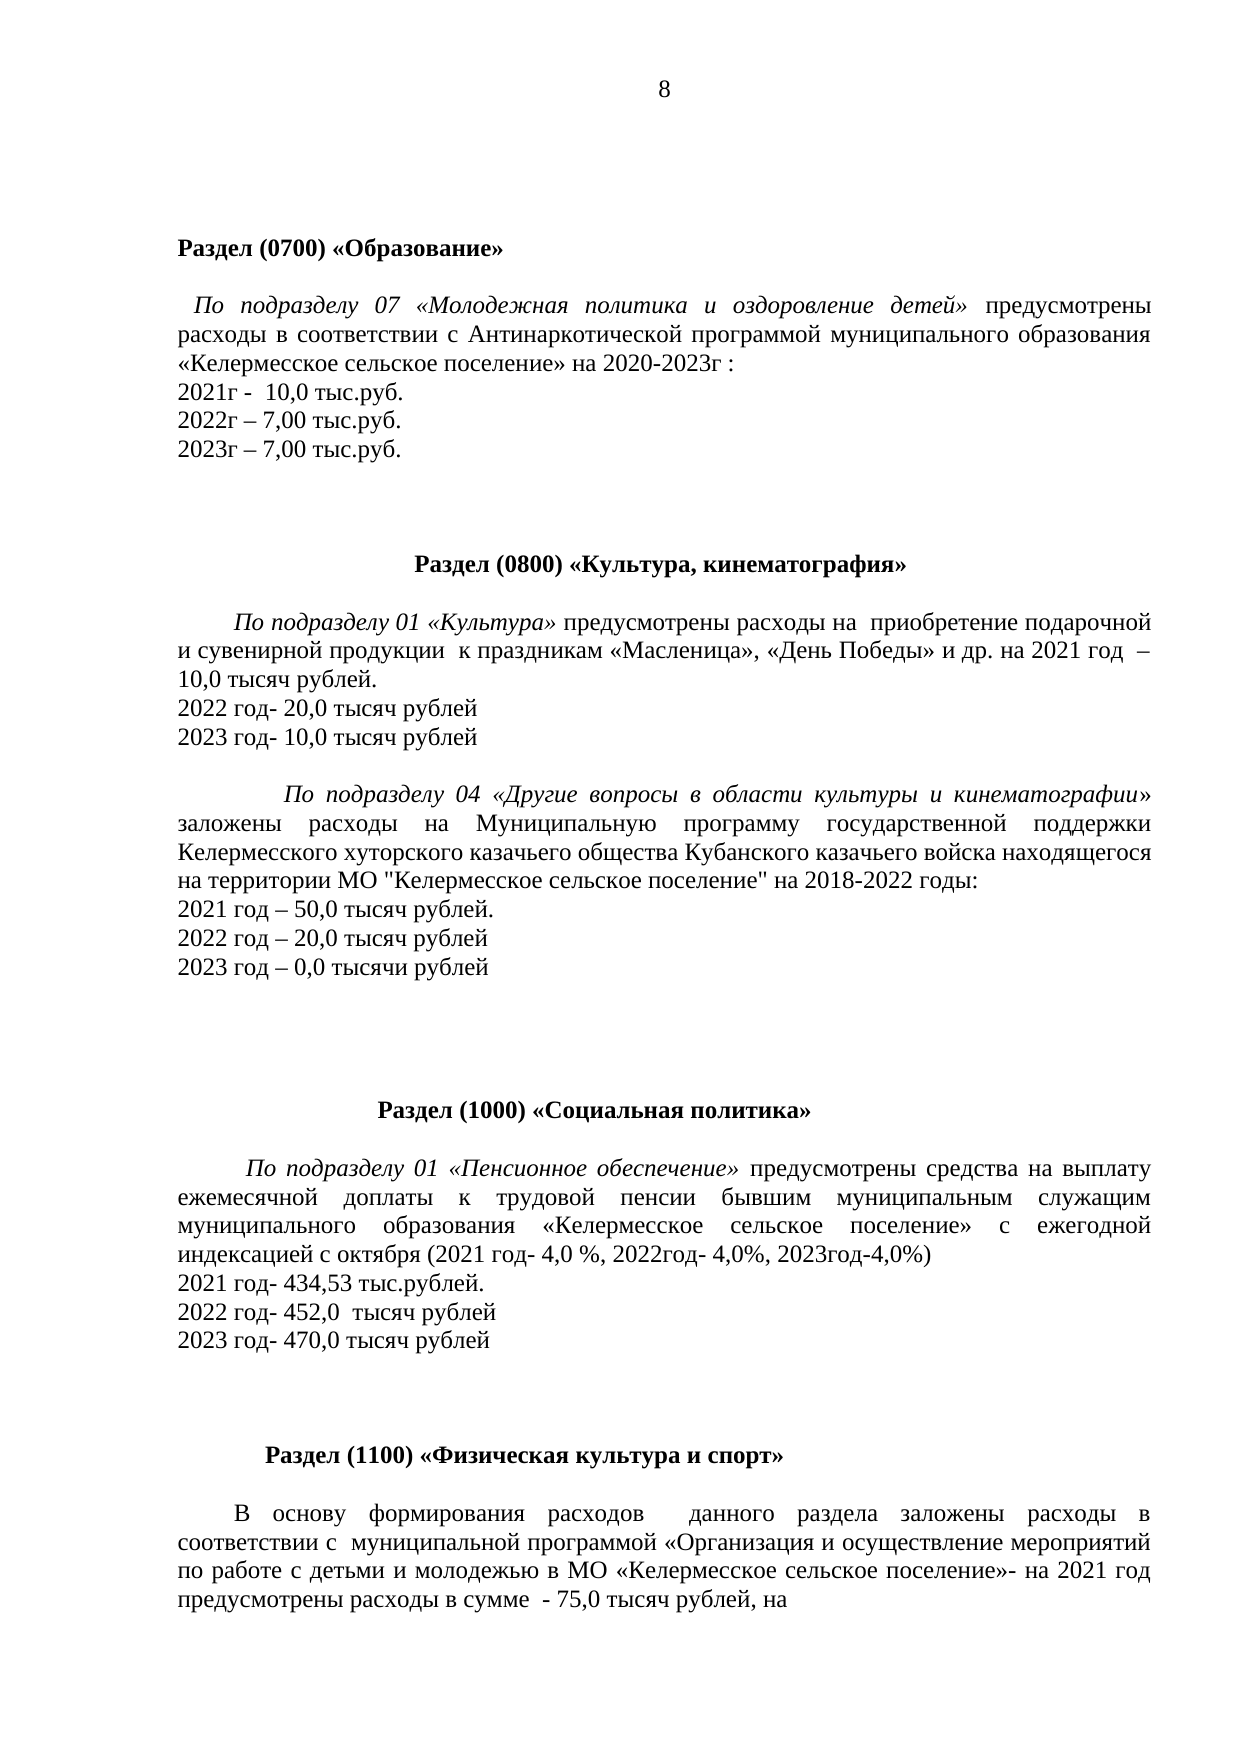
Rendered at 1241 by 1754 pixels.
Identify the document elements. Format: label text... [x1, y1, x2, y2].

text 2022г – 7,00 тыс.руб. [177, 406, 1152, 434]
text 2021 год- 434,53 тыс.рублей. [177, 1268, 1152, 1297]
text По подразделу 01 «Культура» предусмотрены расходы на приобретение подарочной и сувенирной продукции к праздникам «Масленица», «День Победы» и др. на 2021 год – 10,0 тысяч рублей. [177, 607, 1152, 693]
text 2023 год – 0,0 тысячи рублей [177, 952, 1152, 981]
text 2023 год- 470,0 тысяч рублей [177, 1326, 1152, 1354]
text Раздел (0800) «Культура, кинематография» [177, 549, 1144, 578]
text По подразделу 01 «Пенсионное обеспечение» предусмотрены средства на выплату ежемесячной доплаты к трудовой пенсии бывшим муниципальным служащим муниципального образования «Келермесское сельское поселение» с ежегодной индексацией с октября (2021 год- 4,0 %, 2022год- 4,0%, 2023год-4,0%) [177, 1153, 1152, 1268]
text По подразделу 04 «Другие вопросы в области культуры и кинематографии» заложены расходы на Муниципальную программу государственной поддержки Келермесского хуторского казачьего общества Кубанского казачьего войска находящегося на территории МО "Келермесское сельское поселение" на 2018-2022 годы: [177, 779, 1152, 894]
text Раздел (1000) «Социальная политика» [177, 1096, 1152, 1124]
text 2023 год- 10,0 тысяч рублей [177, 722, 1152, 751]
text 2021 год – 50,0 тысяч рублей. [177, 894, 1152, 923]
text Раздел (1100) «Физическая культура и спорт» [177, 1441, 1152, 1469]
text 2023г – 7,00 тыс.руб. [177, 434, 1152, 463]
text 2022 год – 20,0 тысяч рублей [177, 923, 1152, 952]
text По подразделу 07 «Молодежная политика и оздоровление детей» предусмотрены расходы в соответствии с Антинаркотической программой муниципального образования «Келермесское сельское поселение» на 2020-2023г : [177, 291, 1152, 377]
text В основу формирования расходов данного раздела заложены расходы в соответствии с муниципальной программой «Организация и осуществление мероприятий по работе с детьми и молодежью в МО «Келермесское сельское поселение»- на 2021 год предусмотрены расходы в сумме - 75,0 тысяч рублей, на [177, 1498, 1152, 1613]
text 2022 год- 20,0 тысяч рублей [177, 693, 1152, 722]
text Раздел (0700) «Образование» [177, 233, 1152, 262]
text 2022 год- 452,0 тысяч рублей [177, 1297, 1152, 1326]
text 2021г - 10,0 тыс.руб. [177, 377, 1152, 406]
